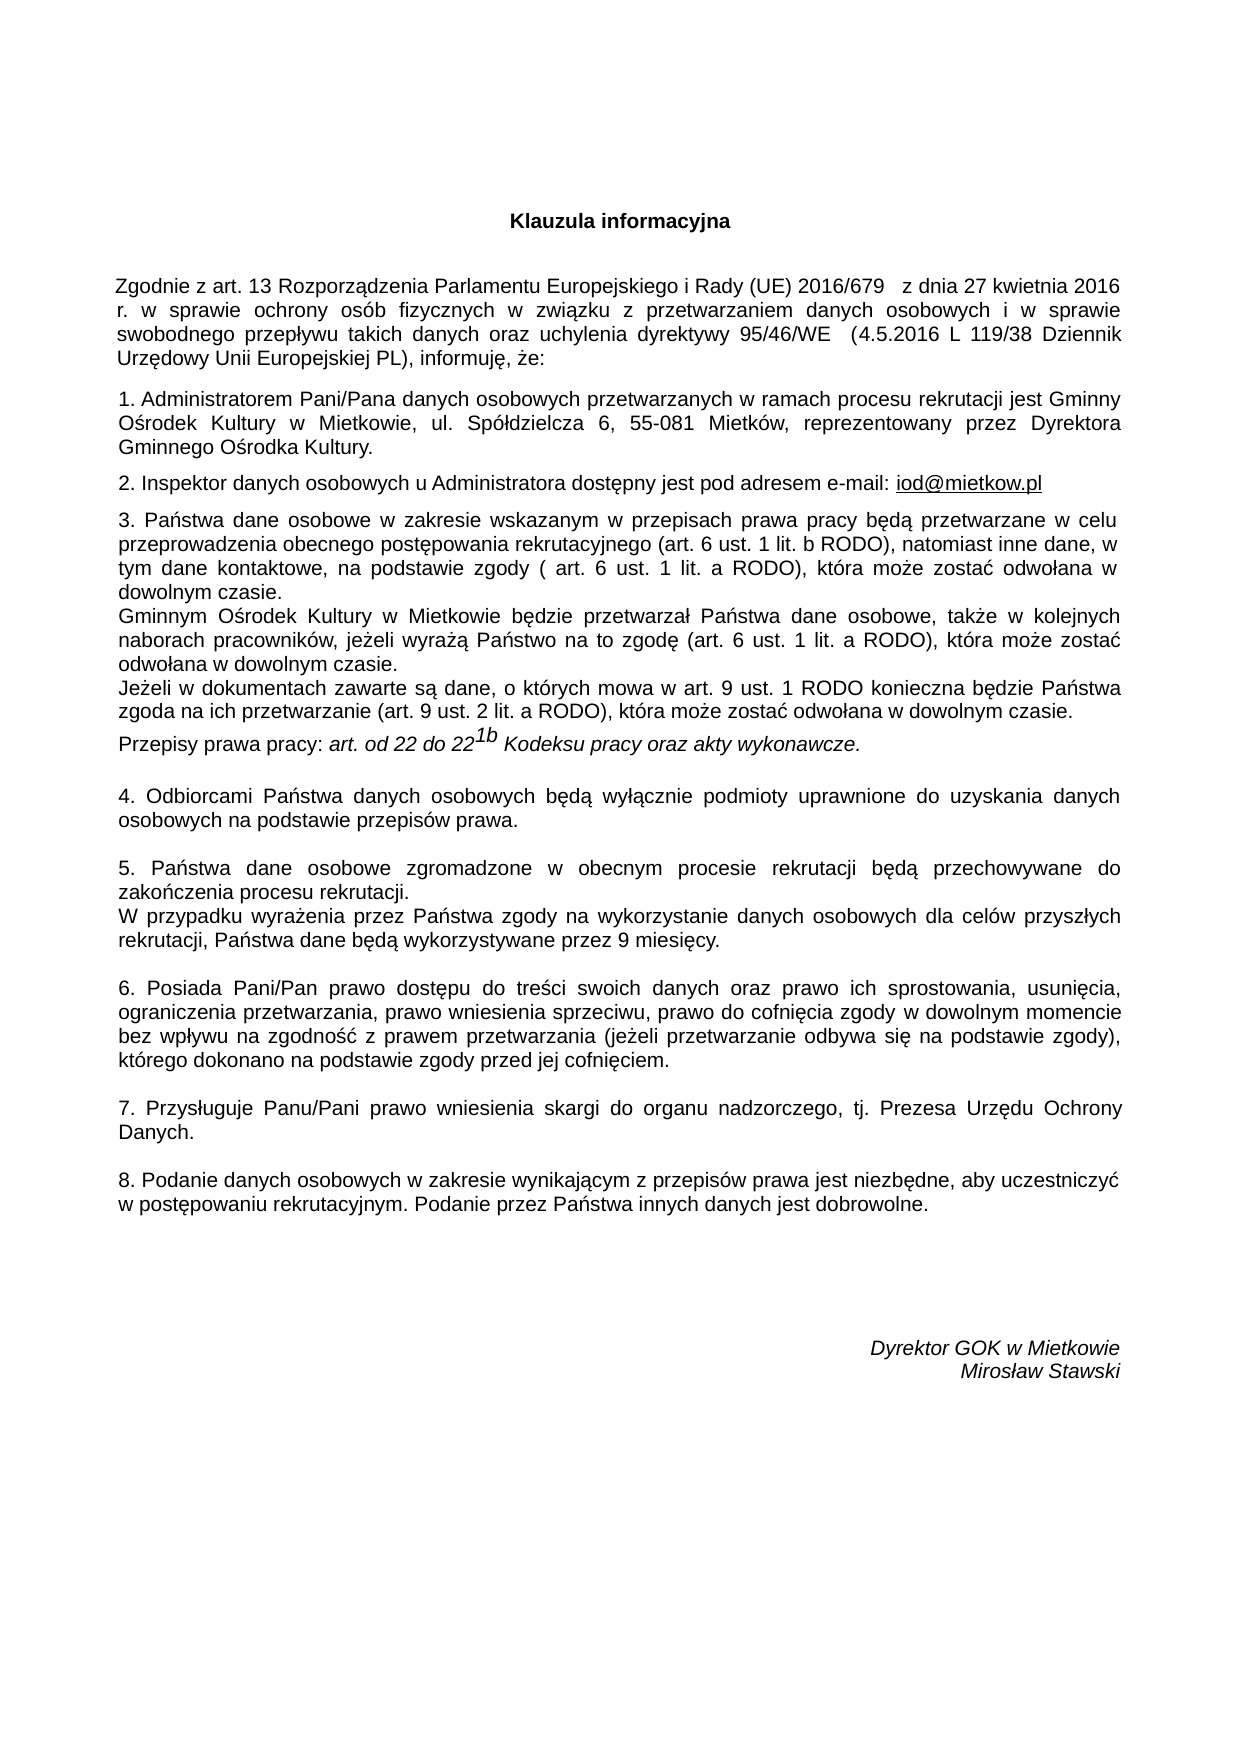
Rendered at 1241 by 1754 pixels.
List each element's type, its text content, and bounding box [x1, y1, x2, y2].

text Gminnym Ośrodek Kultury w Mietkowie będzie przetwarzał Państwa dane osobowe, także w kolejnych naborach pracowników, jeżeli wyrażą Państwo na to zgodę (art. 6 ust. 1 lit. a RODO), która może zostać odwołana w dowolnym czasie. [118, 603, 1122, 675]
text 5. Państwa dane osobowe zgromadzone w obecnym procesie rekrutacji będą przechowywane do zakończenia procesu rekrutacji. [118, 856, 1122, 904]
text 1. Administratorem Pani/Pana danych osobowych przetwarzanych w ramach procesu rekrutacji jest Gminny Ośrodek Kultury w Mietkowie, ul. Spółdzielcza 6, 55-081 Mietków, reprezentowany przez Dyrektora Gminnego Ośrodka Kultury. [118, 387, 1122, 459]
text 2. Inspektor danych osobowych u Administratora dostępny jest pod adresem e-mail: iod@mietkow.pl [118, 471, 1122, 495]
text 6. Posiada Pani/Pan prawo dostępu do treści swoich danych oraz prawo ich sprostowania, usunięcia, ograniczenia przetwarzania, prawo wniesienia sprzeciwu, prawo do cofnięcia zgody w dowolnym momencie bez wpływu na zgodność z prawem przetwarzania (jeżeli przetwarzanie odbywa się na podstawie zgody), którego dokonano na podstawie zgody przed jej cofnięciem. [118, 976, 1122, 1072]
text Dyrektor GOK w Mietkowie [118, 1335, 1122, 1359]
text Mirosław Stawski [118, 1359, 1122, 1383]
text Jeżeli w dokumentach zawarte są dane, o których mowa w art. 9 ust. 1 RODO konieczna będzie Państwa zgoda na ich przetwarzanie (art. 9 ust. 2 lit. a RODO), która może zostać odwołana w dowolnym czasie. [118, 675, 1123, 723]
text Klauzula informacyjna [118, 209, 1122, 233]
text Przepisy prawa pracy: art. od 22 do 221b Kodeksu pracy oraz akty wykonawcze. [118, 723, 1123, 756]
text 8. Podanie danych osobowych w zakresie wynikającym z przepisów prawa jest niezbędne, aby uczestniczyć w postępowaniu rekrutacyjnym. Podanie przez Państwa innych danych jest dobrowolne. [118, 1168, 1120, 1216]
text 7. Przysługuje Panu/Pani prawo wniesienia skargi do organu nadzorczego, tj. Prezesa Urzędu Ochrony Danych. [118, 1096, 1123, 1144]
text W przypadku wyrażenia przez Państwa zgody na wykorzystanie danych osobowych dla celów przyszłych rekrutacji, Państwa dane będą wykorzystywane przez 9 miesięcy. [118, 904, 1122, 952]
text 4. Odbiorcami Państwa danych osobowych będą wyłącznie podmioty uprawnione do uzyskania danych osobowych na podstawie przepisów prawa. [118, 784, 1122, 832]
text Zgodnie z art. 13 Rozporządzenia Parlamentu Europejskiego i Rady (UE) 2016/679 z dnia 27 kwietnia 2016 r. w sprawie ochrony osób fizycznych w związku z przetwarzaniem danych osobowych i w sprawie swobodnego przepływu takich danych oraz uchylenia dyrektywy 95/46/WE (4.5.2016 L 119/38 Dziennik Urzędowy Unii Europejskiej PL), informuję, że: [115, 274, 1122, 370]
text 3. Państwa dane osobowe w zakresie wskazanym w przepisach prawa pracy będą przetwarzane w celu przeprowadzenia obecnego postępowania rekrutacyjnego (art. 6 ust. 1 lit. b RODO), natomiast inne dane, w tym dane kontaktowe, na podstawie zgody ( art. 6 ust. 1 lit. a RODO), która może zostać odwołana w dowolnym czasie. [118, 508, 1119, 603]
